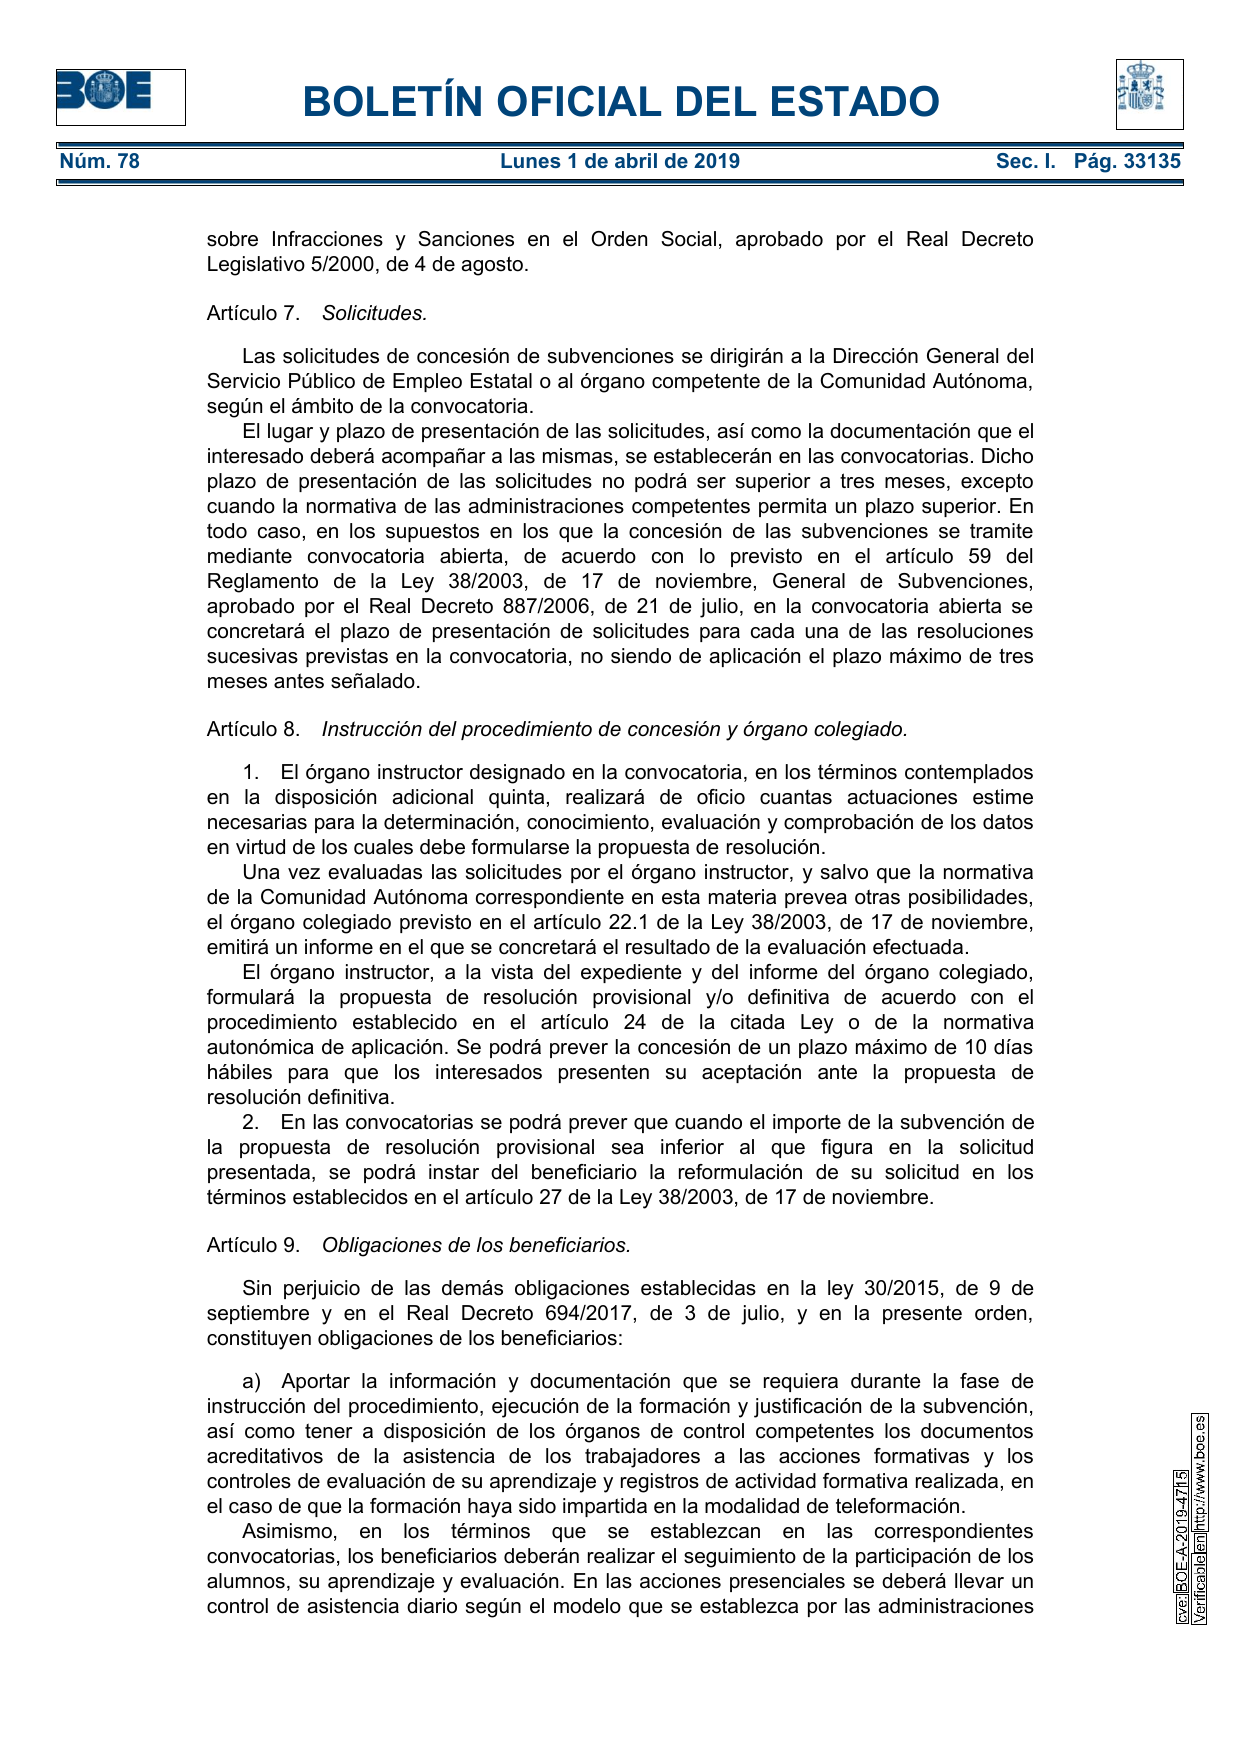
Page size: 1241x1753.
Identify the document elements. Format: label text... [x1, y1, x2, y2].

text Una vez evaluadas las solicitudes por el órgano instructor, y salvo que la normativa [242, 861, 1058, 884]
text mediante convocatoria abierta, de acuerdo con lo previsto en el artículo 59 del [207, 544, 1058, 568]
text presentada, se podrá instar del beneficiario la reformulación de su solicitud en los [207, 1161, 1058, 1184]
text Artículo 8. Instrucción del procedimiento de concesión y órgano colegiado. [207, 718, 933, 741]
text En las convocatorias se podrá prever que cuando el importe de la subvención de [280, 1111, 1058, 1134]
picture [1192, 1414, 1208, 1531]
text Artículo 7. Solicitudes. [207, 302, 453, 325]
text El órgano instructor designado en la convocatoria, en los términos contemplados [280, 761, 1058, 784]
text 1. [242, 761, 280, 784]
text Sin perjuicio de las demás obligaciones establecidas en la ley 30/2015, de 9 de [242, 1277, 1058, 1300]
text Sec. I. Pág. 33135 [996, 150, 1206, 173]
picture [1195, 1534, 1206, 1552]
text términos establecidos en el artículo 27 de la Ley 38/2003, de 17 de noviembre. [207, 1186, 1058, 1209]
text procedimiento establecido en el artículo 24 de la citada Ley o de la normativa [207, 1011, 1058, 1034]
picture [57, 70, 185, 125]
text BOLETÍN OFICIAL DEL ESTADO [302, 79, 965, 126]
text así como tener a disposición de los órganos de control competentes los documentos [207, 1420, 1058, 1443]
text en virtud de los cuales debe formularse la propuesta de resolución. [207, 836, 1058, 859]
text cuando la normativa de las administraciones competentes permita un plazo superior. En [207, 494, 1058, 518]
text septiembre y en el Real Decreto 694/2017, de 3 de julio, y en la presente orden, [207, 1302, 1058, 1325]
text control de asistencia diario según el modelo que se establezca por las administraciones [207, 1595, 1058, 1618]
text acreditativos de la asistencia de los trabajadores a las acciones formativas y los [207, 1445, 1058, 1468]
picture [57, 180, 1183, 185]
text Artículo 9. Obligaciones de los beneficiarios. [207, 1234, 657, 1258]
text sucesivas previstas en la convocatoria, no siendo de aplicación el plazo máximo de tres [207, 644, 1058, 668]
text según el ámbito de la convocatoria. [207, 394, 1058, 418]
text necesarias para la determinación, conocimiento, evaluación y comprobación de los datos [207, 811, 1058, 834]
text Asimismo, en los términos que se establezcan en las correspondientes [242, 1520, 1058, 1543]
text Lunes 1 de abril de 2019 [500, 150, 766, 173]
text 2. [242, 1111, 280, 1134]
picture [1192, 1554, 1206, 1624]
text meses antes señalado. [207, 669, 1058, 693]
text Núm. 78 [59, 150, 165, 173]
text alumnos, su aprendizaje y evaluación. En las acciones presenciales se deberá llevar un [207, 1570, 1058, 1593]
text sobre Infracciones y Sanciones en el Orden Social, aprobado por el Real Decreto [207, 228, 1058, 251]
text emitirá un informe en el que se concretará el resultado de la evaluación efectuada. [207, 936, 1058, 959]
picture [1174, 1471, 1188, 1486]
picture [1117, 60, 1183, 129]
text el órgano colegiado previsto en el artículo 22.1 de la Ley 38/2003, de 17 de noviembre, [207, 911, 1058, 934]
text hábiles para que los interesados presenten su aceptación ante la propuesta de [207, 1061, 1058, 1084]
text la propuesta de resolución provisional sea inferior al que figura en la solicitud [207, 1136, 1058, 1159]
text aprobado por el Real Decreto 887/2006, de 21 de julio, en la convocatoria abierta se [207, 594, 1058, 618]
text instrucción del procedimiento, ejecución de la formación y justificación de la subvención, [207, 1395, 1058, 1418]
text El lugar y plazo de presentación de las solicitudes, así como la documentación que el [242, 419, 1058, 443]
text concretará el plazo de presentación de solicitudes para cada una de las resoluciones [207, 619, 1058, 643]
text Servicio Público de Empleo Estatal o al órgano competente de la Comunidad Autónoma, [207, 369, 1058, 393]
text de la Comunidad Autónoma correspondiente en esta materia prevea otras posibilidades, [207, 886, 1058, 909]
text plazo de presentación de las solicitudes no podrá ser superior a tres meses, excepto [207, 469, 1058, 493]
text controles de evaluación de su aprendizaje y registros de actividad formativa realizada, en [207, 1470, 1058, 1493]
text convocatorias, los beneficiarios deberán realizar el seguimiento de la participación de los [207, 1545, 1058, 1568]
picture [1177, 1595, 1188, 1623]
text resolución definitiva. [207, 1086, 1058, 1109]
picture [57, 143, 1183, 148]
picture [1174, 1487, 1188, 1592]
text Legislativo 5/2000, de 4 de agosto. [207, 253, 1058, 276]
text Reglamento de la Ley 38/2003, de 17 de noviembre, General de Subvenciones, [207, 569, 1058, 593]
text autonómica de aplicación. Se podrá prever la concesión de un plazo máximo de 10 días [207, 1036, 1058, 1059]
text constituyen obligaciones de los beneficiarios: [207, 1327, 1058, 1350]
text en la disposición adicional quinta, realizará de oficio cuantas actuaciones estime [207, 786, 1058, 809]
text a) Aportar la información y documentación que se requiera durante la fase de [242, 1370, 1058, 1393]
text Las solicitudes de concesión de subvenciones se dirigirán a la Dirección General del [242, 344, 1058, 368]
text el caso de que la formación haya sido impartida en la modalidad de teleformación. [207, 1495, 1058, 1518]
text todo caso, en los supuestos en los que la concesión de las subvenciones se tramite [207, 519, 1058, 543]
text El órgano instructor, a la vista del expediente y del informe del órgano colegiado, [242, 961, 1058, 984]
text interesado deberá acompañar a las mismas, se establecerán en las convocatorias. Dicho [207, 444, 1058, 468]
text formulará la propuesta de resolución provisional y/o definitiva de acuerdo con el [207, 986, 1058, 1009]
